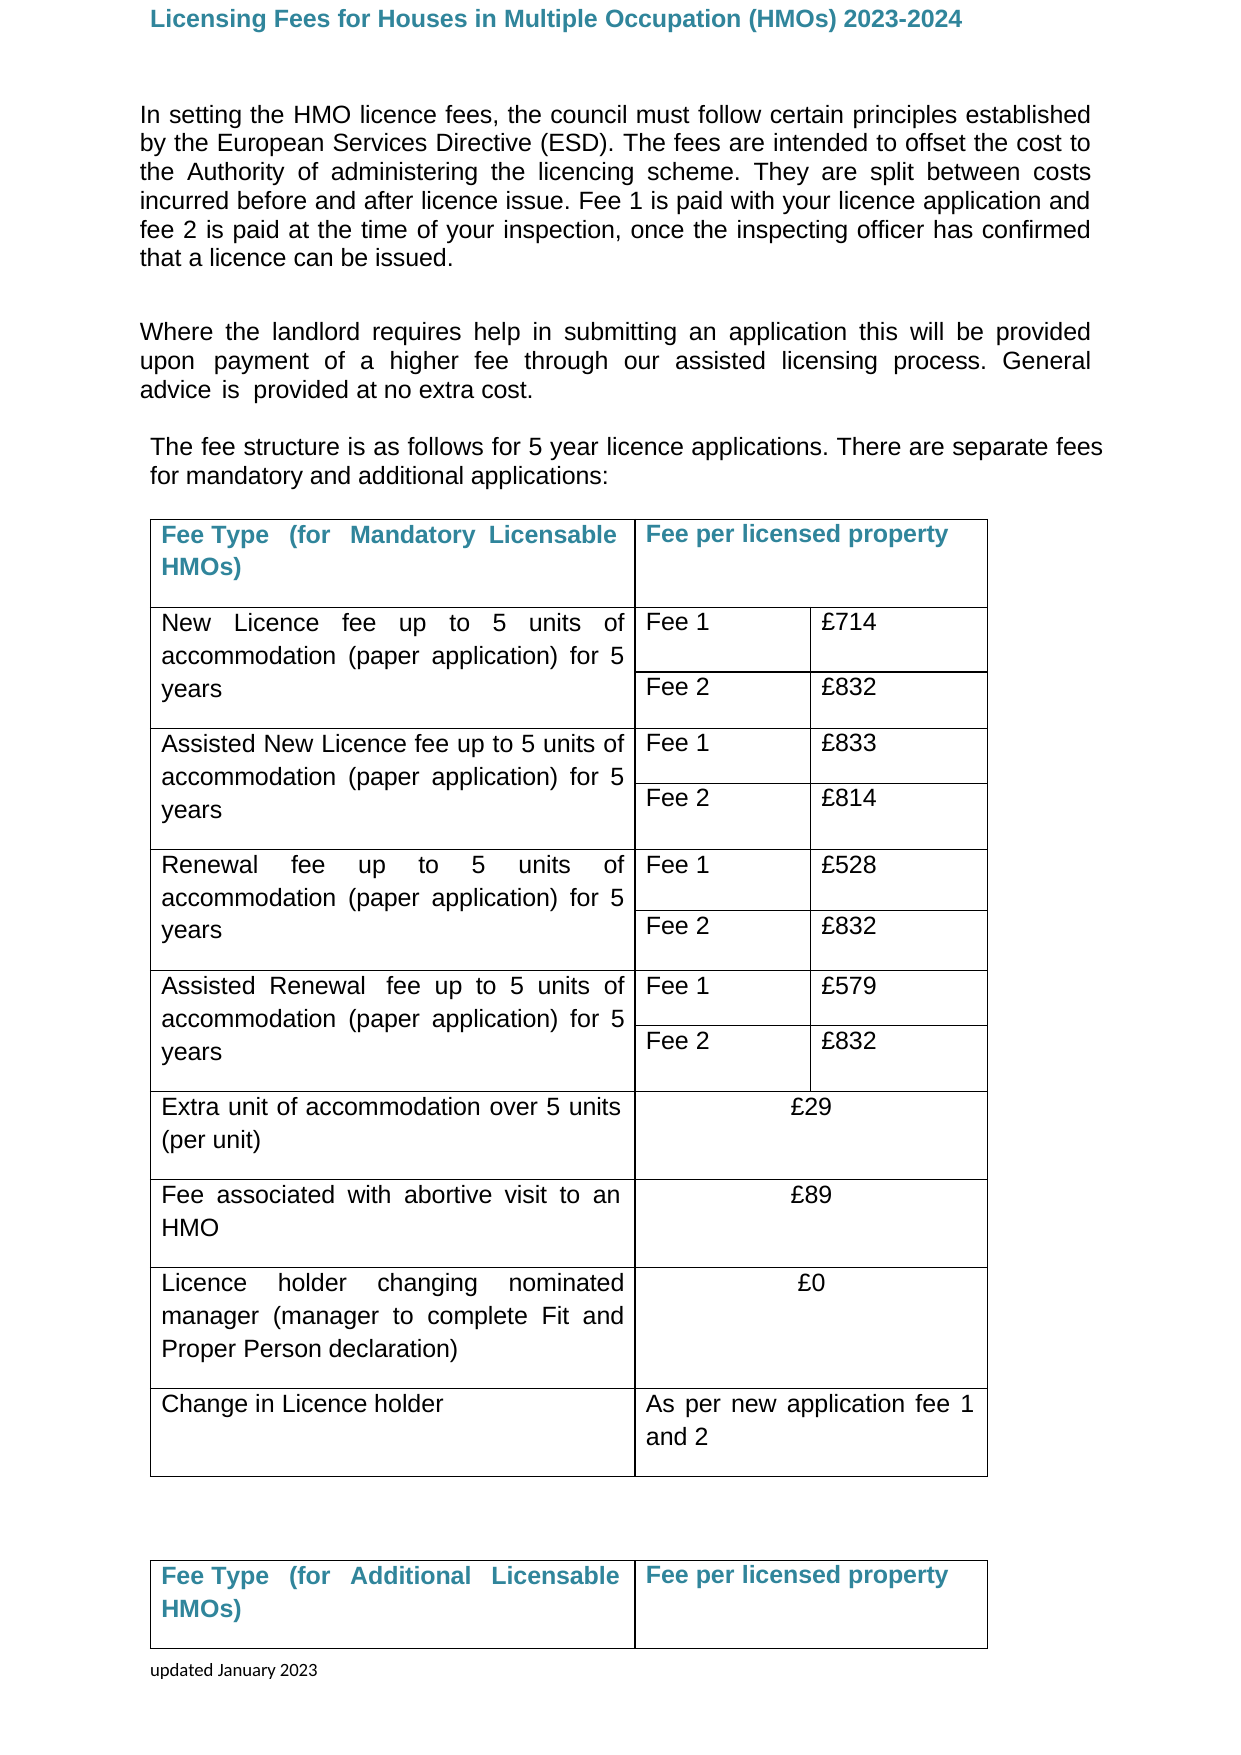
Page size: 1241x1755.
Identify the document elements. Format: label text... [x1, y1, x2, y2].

table_cell £814 [811, 784, 987, 849]
table_cell Extra unit of accommodation over 5 units (per unit) [151, 1092, 634, 1179]
table_cell £579 [811, 971, 987, 1025]
text Licensing Fees for Houses in Multiple Occupation (HMOs) 2023-2024 [150, 4, 1103, 33]
table_cell £832 [811, 673, 987, 728]
table_cell As per new application fee 1 and 2 [636, 1389, 987, 1476]
table_cell £89 [636, 1180, 987, 1267]
table_cell £832 [811, 1026, 987, 1091]
text Where the landlord requires help in submitting an application this will be provided upon payment of a higher fee through our assisted licensing process. General advice is provided at no extra cost. [139, 317, 1091, 404]
table_cell £528 [811, 850, 987, 910]
table_cell Fee 2 [636, 911, 810, 970]
table_cell £0 [636, 1268, 987, 1388]
table_cell Change in Licence holder [151, 1389, 634, 1476]
table_cell Fee associated with abortive visit to an HMO [151, 1180, 634, 1267]
table_header Fee per licensed property [636, 520, 987, 607]
table_cell £29 [636, 1092, 987, 1179]
table_header Fee per licensed property [636, 1561, 987, 1648]
table_cell Fee 2 [636, 784, 810, 849]
table_cell £832 [811, 911, 987, 970]
table_header Fee Type (for Mandatory Licensable HMOs) [151, 520, 634, 607]
table_header Fee Type (for Additional Licensable HMOs) [151, 1561, 634, 1648]
table_cell Licence holder changing nominated manager (manager to complete Fit and Proper Person declaration) [151, 1268, 634, 1388]
text The fee structure is as follows for 5 year licence applications. There are separate fees for mandatory and additional applications: [150, 432, 1103, 490]
table_cell Assisted New Licence fee up to 5 units of accommodation (paper application) for 5 years [151, 729, 634, 849]
table_cell £714 [811, 608, 987, 671]
table_cell New Licence fee up to 5 units of accommodation (paper application) for 5 years [151, 608, 634, 728]
table_cell £833 [811, 729, 987, 783]
table_cell Assisted Renewal fee up to 5 units of accommodation (paper application) for 5 years [151, 971, 634, 1091]
table_cell Fee 1 [636, 971, 810, 1025]
table_cell Fee 2 [636, 1026, 810, 1091]
table_cell Renewal fee up to 5 units of accommodation (paper application) for 5 years [151, 850, 634, 970]
table_cell Fee 1 [636, 608, 810, 671]
text In setting the HMO licence fees, the council must follow certain principles established by the European Services Directive (ESD). The fees are intended to offset the cost to the Authority of administering the licencing scheme. They are split between costs incurred before and after licence issue. Fee 1 is paid with your licence application and fee 2 is paid at the time of your inspection, once the inspecting officer has confirmed that a licence can be issued. [139, 100, 1091, 272]
table_cell Fee 1 [636, 850, 810, 910]
table_cell Fee 1 [636, 729, 810, 783]
table_cell Fee 2 [636, 673, 810, 728]
